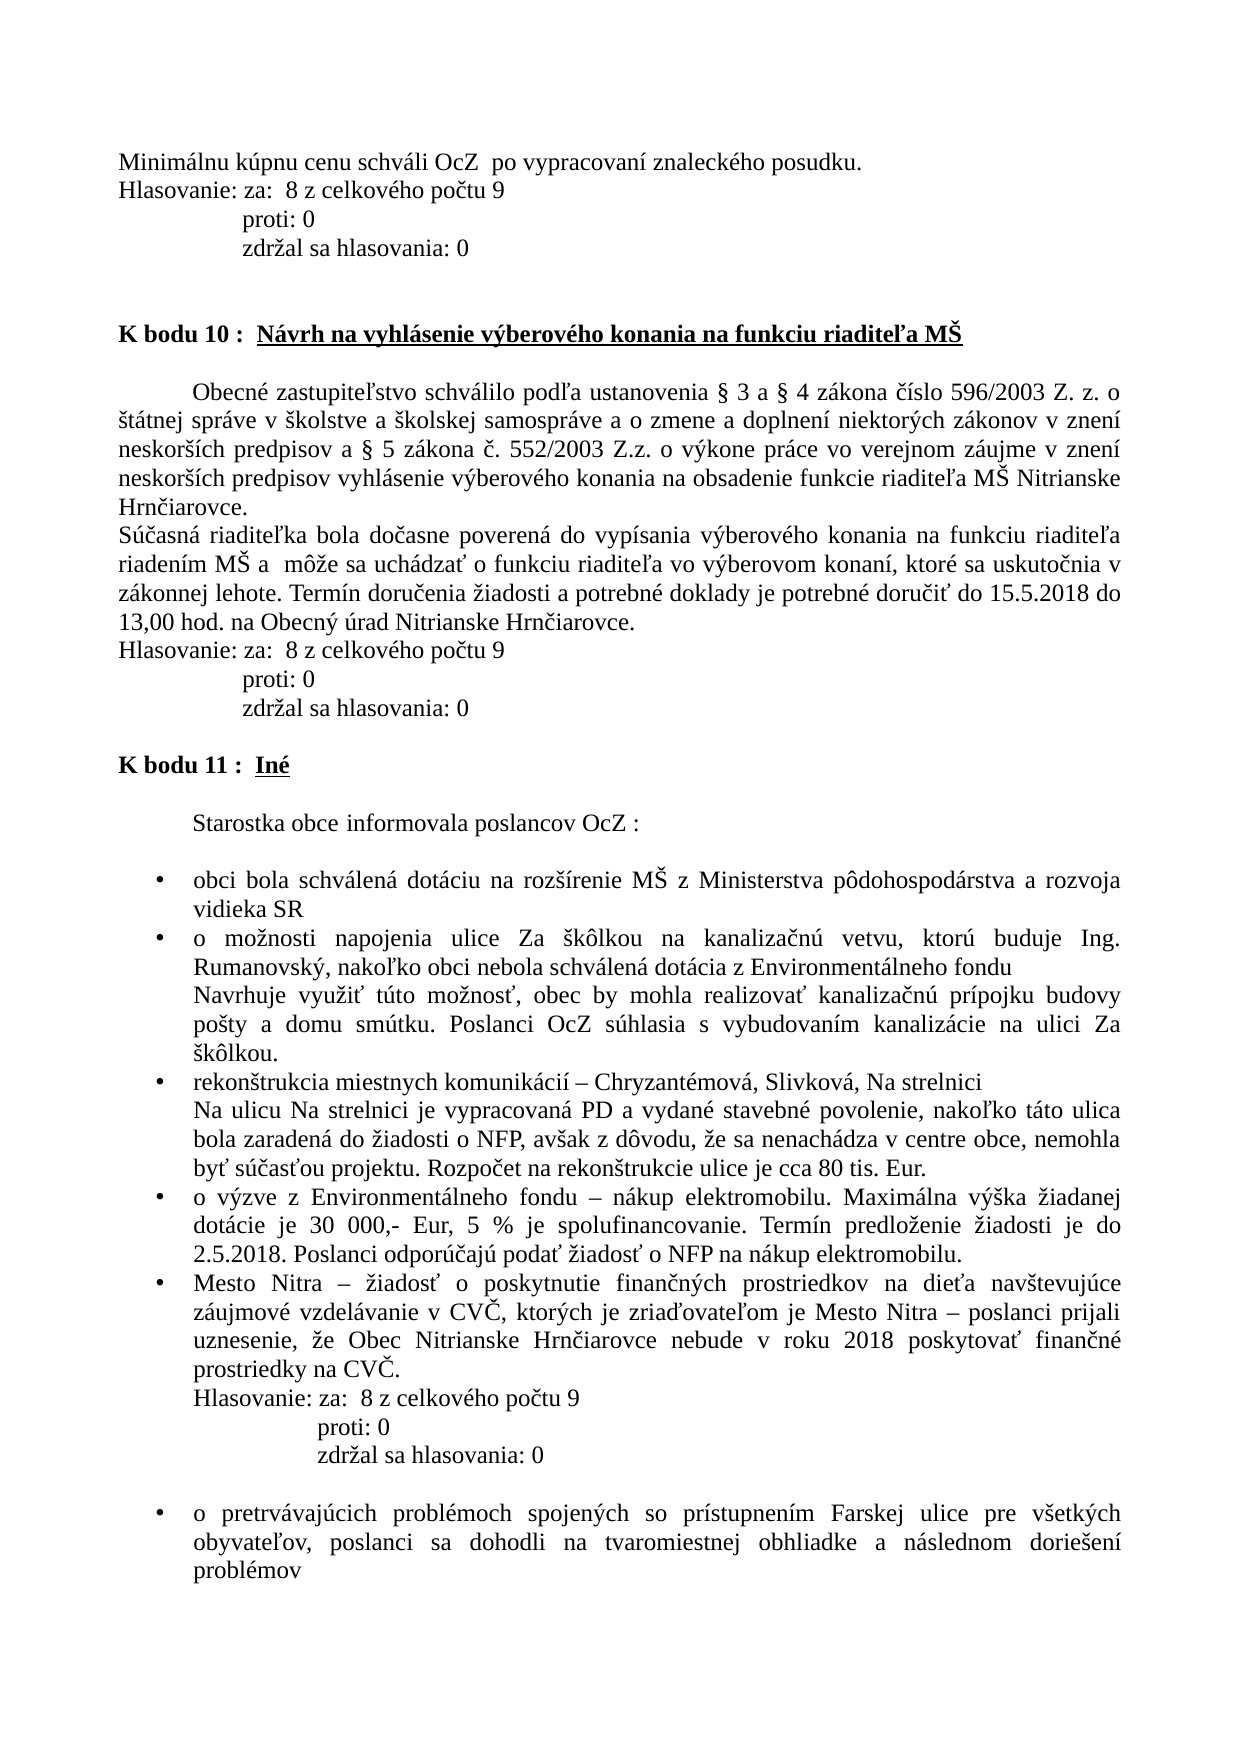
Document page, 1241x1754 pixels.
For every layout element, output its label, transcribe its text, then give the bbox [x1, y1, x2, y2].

list obci bola schválená dotáciu na rozšírenie MŠ z Ministerstva pôdohospodárstva a rozvoja vidieka SR [156, 866, 1122, 923]
text Súčasná riaditeľka bola dočasne poverená do vypísania výberového konania na funkciu riaditeľa riadením MŠ a môže sa uchádzať o funkciu riaditeľa vo výberovom konaní, ktoré sa uskutočnia v zákonnej lehote. Termín doručenia žiadosti a potrebné doklady je potrebné doručiť do 15.5.2018 do 13,00 hod. na Obecný úrad Nitrianske Hrnčiarovce. [118, 521, 1122, 636]
list zdržal sa hlasovania: 0 [156, 1441, 1122, 1469]
list Navrhuje využiť túto možnosť, obec by mohla realizovať kanalizačnú prípojku budovy pošty a domu smútku. Poslanci OcZ súhlasia s vybudovaním kanalizácie na ulici Za škôlkou. [156, 981, 1122, 1067]
list Hlasovanie: za: 8 z celkového počtu 9 [156, 1383, 1122, 1412]
text K bodu 11 : Iné [118, 751, 1122, 779]
text zdržal sa hlasovania: 0 [118, 233, 1122, 262]
text Starostka obce informovala poslancov OcZ : [118, 808, 1122, 837]
text zdržal sa hlasovania: 0 [118, 693, 1122, 722]
text proti: 0 [118, 204, 1122, 233]
list o výzve z Environmentálneho fondu – nákup elektromobilu. Maximálna výška žiadanej dotácie je 30 000,- Eur, 5 % je spolufinancovanie. Termín predloženie žiadosti je do 2.5.2018. Poslanci odporúčajú podať žiadosť o NFP na nákup elektromobilu. [156, 1182, 1122, 1268]
list rekonštrukcia miestnych komunikácií – Chryzantémová, Slivková, Na strelnici [156, 1067, 1122, 1096]
list proti: 0 [156, 1412, 1122, 1441]
list Mesto Nitra – žiadosť o poskytnutie finančných prostriedkov na dieťa navštevujúce záujmové vzdelávanie v CVČ, ktorých je zriaďovateľom je Mesto Nitra – poslanci prijali uznesenie, že Obec Nitrianske Hrnčiarovce nebude v roku 2018 poskytovať finančné prostriedky na CVČ. [156, 1268, 1122, 1383]
text proti: 0 [118, 664, 1122, 693]
list Na ulicu Na strelnici je vypracovaná PD a vydané stavebné povolenie, nakoľko táto ulica bola zaradená do žiadosti o NFP, avšak z dôvodu, že sa nenachádza v centre obce, nemohla byť súčasťou projektu. Rozpočet na rekonštrukcie ulice je cca 80 tis. Eur. [156, 1096, 1122, 1182]
text Hlasovanie: za: 8 z celkového počtu 9 [118, 176, 1122, 204]
text K bodu 10 : Návrh na vyhlásenie výberového konania na funkciu riaditeľa MŠ [118, 319, 1122, 348]
list o pretrvávajúcich problémoch spojených so prístupnením Farskej ulice pre všetkých obyvateľov, poslanci sa dohodli na tvaromiestnej obhliadke a následnom doriešení problémov [156, 1498, 1122, 1584]
list o možnosti napojenia ulice Za škôlkou na kanalizačnú vetvu, ktorú buduje Ing. Rumanovský, nakoľko obci nebola schválená dotácia z Environmentálneho fondu [156, 923, 1122, 981]
text Hlasovanie: za: 8 z celkového počtu 9 [118, 636, 1122, 664]
text Minimálnu kúpnu cenu schváli OcZ po vypracovaní znaleckého posudku. [118, 147, 1122, 176]
text Obecné zastupiteľstvo schválilo podľa ustanovenia § 3 a § 4 zákona číslo 596/2003 Z. z. o štátnej správe v školstve a školskej samospráve a o zmene a doplnení niektorých zákonov v znení neskorších predpisov a § 5 zákona č. 552/2003 Z.z. o výkone práce vo verejnom záujme v znení neskorších predpisov vyhlásenie výberového konania na obsadenie funkcie riaditeľa MŠ Nitrianske Hrnčiarovce. [118, 377, 1122, 521]
